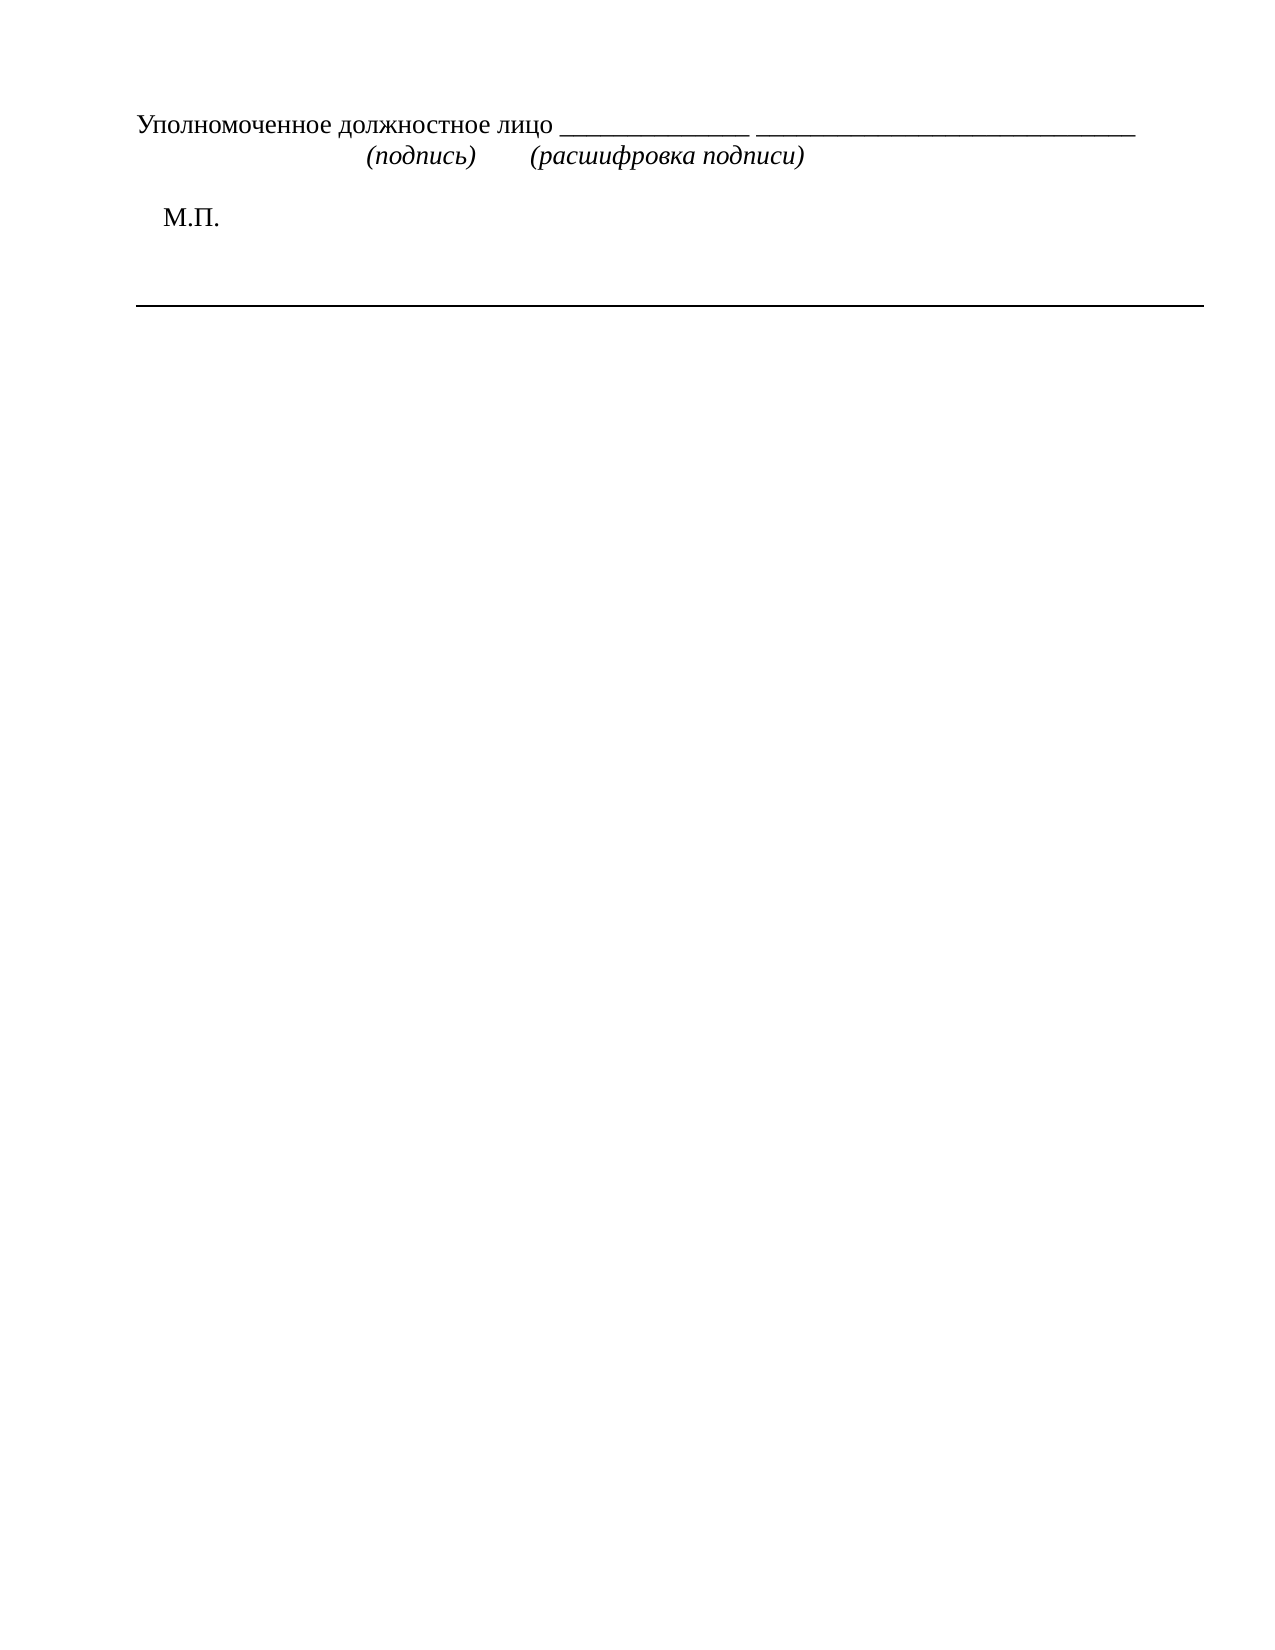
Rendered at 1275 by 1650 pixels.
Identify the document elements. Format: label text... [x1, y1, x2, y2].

text М.П. [136, 201, 1204, 232]
text (подпись) (расшифровка подписи) [136, 139, 1204, 170]
text Уполномоченное должностное лицо ______________ ____________________________ [136, 108, 1204, 139]
